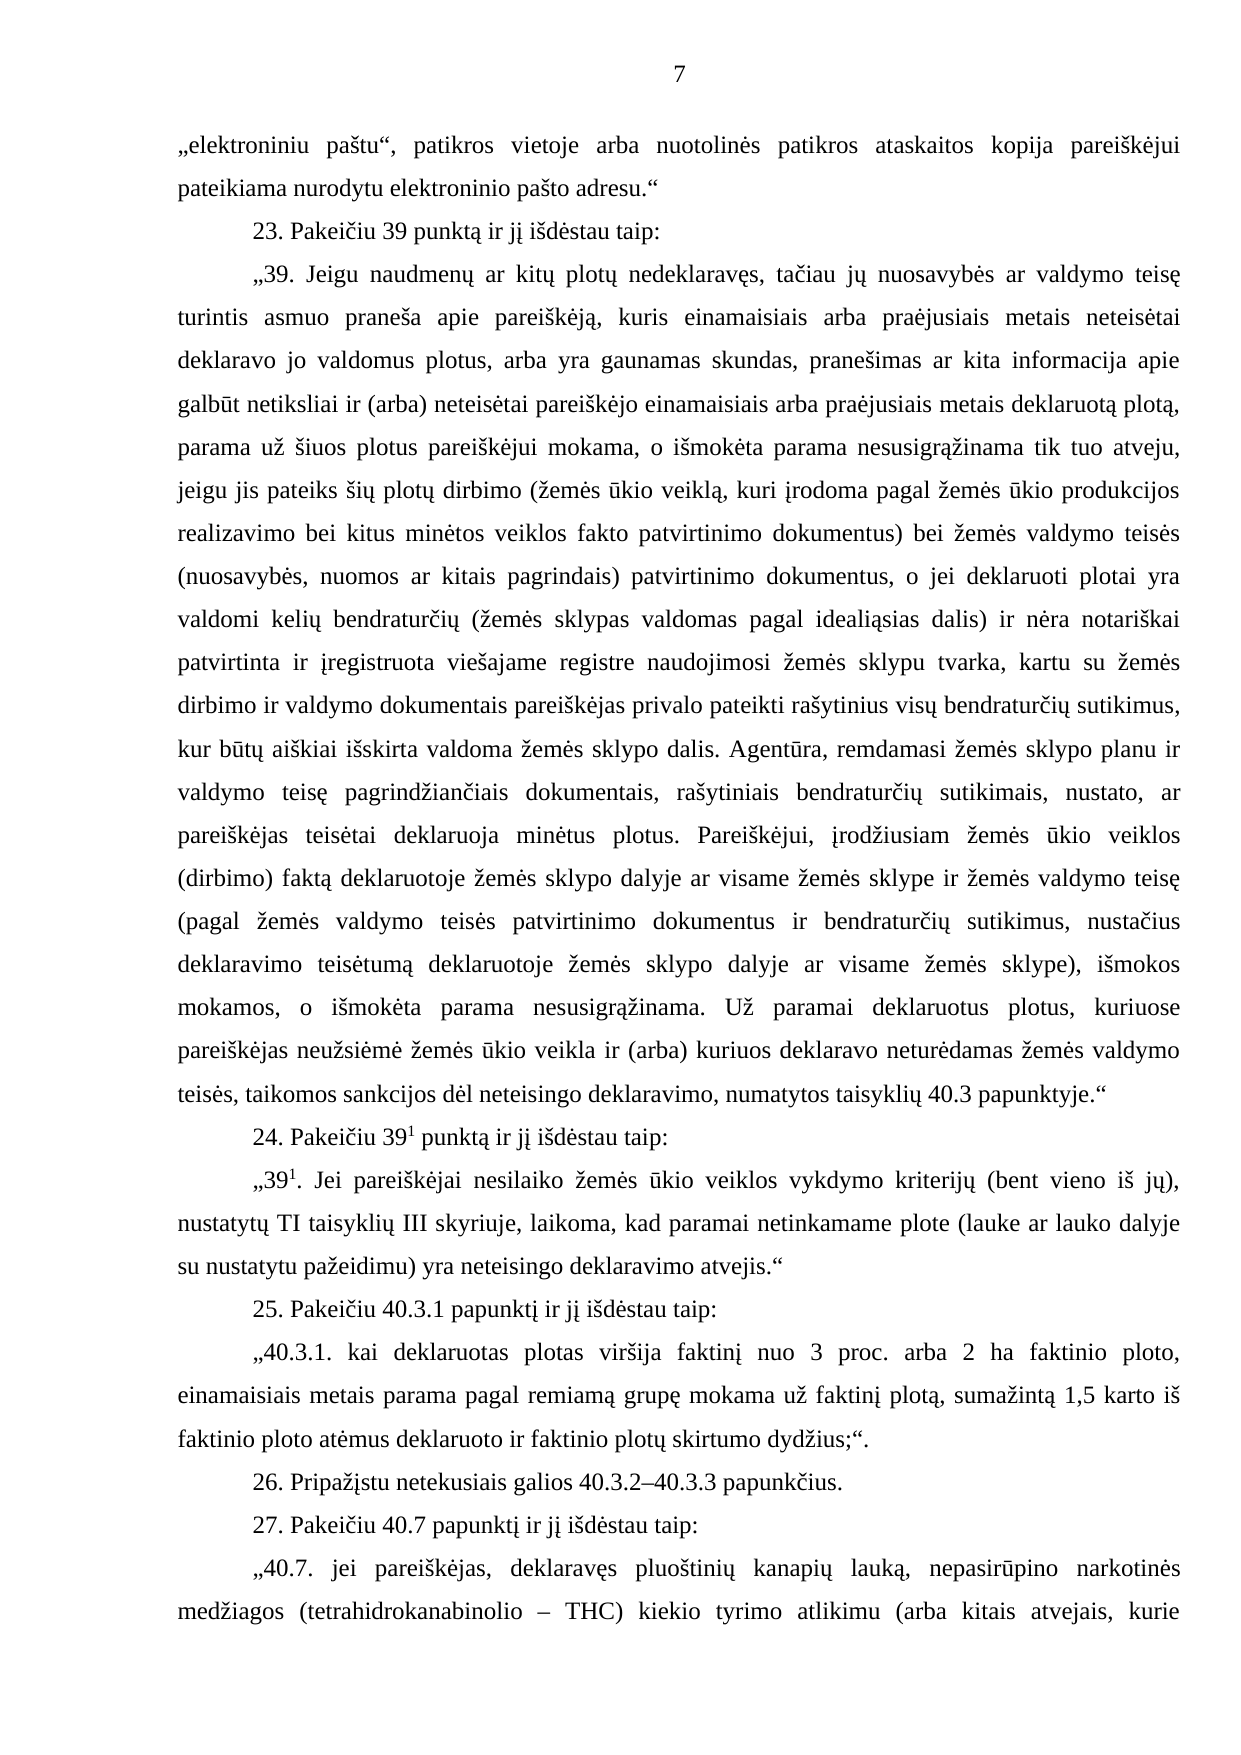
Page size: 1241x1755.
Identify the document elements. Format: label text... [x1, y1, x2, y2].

text 25. Pakeičiu 40.3.1 papunktį ir jį išdėstau taip: [252, 1294, 1181, 1323]
text 26. Pripažįstu netekusiais galios 40.3.2–40.3.3 papunkčius. [252, 1467, 1181, 1496]
text „40.7. jei pareiškėjas, deklaravęs pluoštinių kanapių lauką, nepasirūpino narkotinės medžiagos (tetrahidrokanabinolio – THC) kiekio tyrimo atlikimu (arba kitais atvejais, kurie [177, 1553, 1181, 1625]
text 27. Pakeičiu 40.7 papunktį ir jį išdėstau taip: [252, 1510, 1181, 1539]
text 23. Pakeičiu 39 punktą ir jį išdėstau taip: [252, 216, 1181, 245]
text „391. Jei pareiškėjai nesilaiko žemės ūkio veiklos vykdymo kriterijų (bent vieno iš jų), nustatytų TI taisyklių III skyriuje, laikoma, kad paramai netinkamame plote (lauke ar lauko dalyje su nustatytu pažeidimu) yra neteisingo deklaravimo atvejis.“ [177, 1165, 1181, 1280]
text „39. Jeigu naudmenų ar kitų plotų nedeklaravęs, tačiau jų nuosavybės ar valdymo teisę turintis asmuo praneša apie pareiškėją, kuris einamaisiais arba praėjusiais metais neteisėtai deklaravo jo valdomus plotus, arba yra gaunamas skundas, pranešimas ar kita informacija apie galbūt netiksliai ir (arba) neteisėtai pareiškėjo einamaisiais arba praėjusiais metais deklaruotą plotą, parama už šiuos plotus pareiškėjui mokama, o išmokėta parama nesusigrąžinama tik tuo atveju, jeigu jis pateiks šių plotų dirbimo (žemės ūkio veiklą, kuri įrodoma pagal žemės ūkio produkcijos realizavimo bei kitus minėtos veiklos fakto patvirtinimo dokumentus) bei žemės valdymo teisės (nuosavybės, nuomos ar kitais pagrindais) patvirtinimo dokumentus, o jei deklaruoti plotai yra valdomi kelių bendraturčių (žemės sklypas valdomas pagal idealiąsias dalis) ir nėra notariškai patvirtinta ir įregistruota viešajame registre naudojimosi žemės sklypu tvarka, kartu su žemės dirbimo ir valdymo dokumentais pareiškėjas privalo pateikti rašytinius visų bendraturčių sutikimus, kur būtų aiškiai išskirta valdoma žemės sklypo dalis. Agentūra, remdamasi žemės sklypo planu ir valdymo teisę pagrindžiančiais dokumentais, rašytiniais bendraturčių sutikimais, nustato, ar pareiškėjas teisėtai deklaruoja minėtus plotus. Pareiškėjui, įrodžiusiam žemės ūkio veiklos (dirbimo) faktą deklaruotoje žemės sklypo dalyje ar visame žemės sklype ir žemės valdymo teisę (pagal žemės valdymo teisės patvirtinimo dokumentus ir bendraturčių sutikimus, nustačius deklaravimo teisėtumą deklaruotoje žemės sklypo dalyje ar visame žemės sklype), išmokos mokamos, o išmokėta parama nesusigrąžinama. Už paramai deklaruotus plotus, kuriuose pareiškėjas neužsiėmė žemės ūkio veikla ir (arba) kuriuos deklaravo neturėdamas žemės valdymo teisės, taikomos sankcijos dėl neteisingo deklaravimo, numatytos taisyklių 40.3 papunktyje.“ [177, 259, 1181, 1107]
text „40.3.1. kai deklaruotas plotas viršija faktinį nuo 3 proc. arba 2 ha faktinio ploto, einamaisiais metais parama pagal remiamą grupę mokama už faktinį plotą, sumažintą 1,5 karto iš faktinio ploto atėmus deklaruoto ir faktinio plotų skirtumo dydžius;“. [177, 1337, 1181, 1452]
text 24. Pakeičiu 391 punktą ir jį išdėstau taip: [252, 1122, 1181, 1151]
text „elektroniniu paštu“, patikros vietoje arba nuotolinės patikros ataskaitos kopija pareiškėjui pateikiama nurodytu elektroninio pašto adresu.“ [177, 130, 1181, 202]
